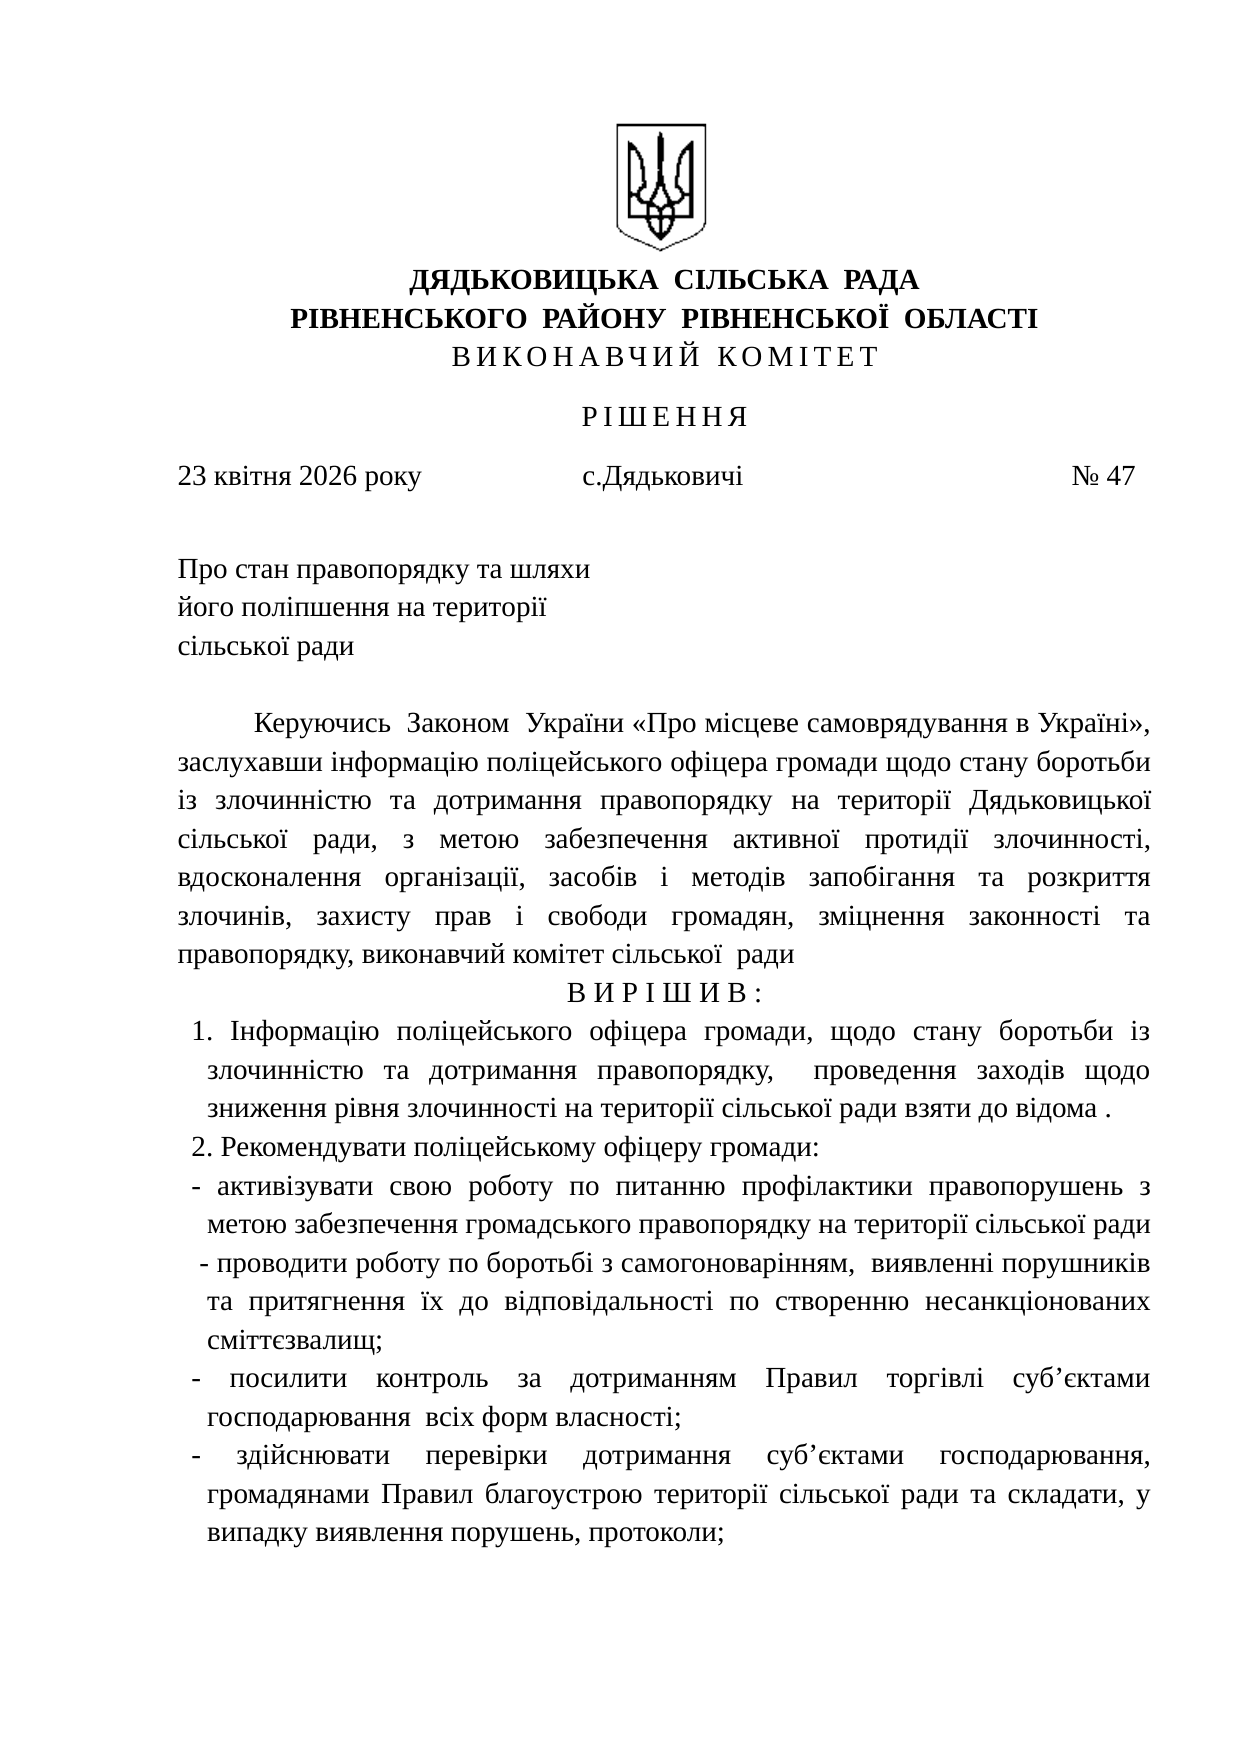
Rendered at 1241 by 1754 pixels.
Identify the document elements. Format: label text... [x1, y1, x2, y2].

text - активізувати свою роботу по питанню профілактики правопорушень з метою забезпечення громадського правопорядку на території сільської ради [191, 1168, 1152, 1240]
text ДЯДЬКОВИЦЬКА СІЛЬСЬКА РАДА РІВНЕНСЬКОГО РАЙОНУ РІВНЕНСЬКОЇ ОБЛАСТІ [177, 118, 1152, 334]
text Про стан правопорядку та шляхи його поліпшення на території сільської ради [177, 551, 650, 662]
text РІШЕННЯ [177, 399, 1152, 432]
text 2. Рекомендувати поліцейському офіцеру громади: [191, 1129, 1152, 1163]
text - посилити контроль за дотриманням Правил торгівлі суб’єктами господарювання всіх форм власності; [191, 1360, 1152, 1432]
text ВИКОНАВЧИЙ КОМІТЕТ [177, 339, 1152, 373]
text В И Р І Ш И В : [177, 975, 1152, 1008]
text 23 квітня 2026 року с.Дядьковичі № 47 [177, 458, 1152, 492]
text - здійснювати перевірки дотримання суб’єктами господарювання, громадянами Правил благоустрою території сільської ради та складати, у випадку виявлення порушень, протоколи; [191, 1437, 1152, 1548]
text 1. Інформацію поліцейського офіцера громади, щодо стану боротьби із злочинністю та дотримання правопорядку, проведення заходів щодо зниження рівня злочинності на території сільської ради взяти до відома . [191, 1013, 1152, 1124]
text Керуючись Законом України «Про місцеве самоврядування в Україні», заслухавши інформацію поліцейського офіцера громади щодо стану боротьби із злочинністю та дотримання правопорядку на території Дядьковицької сільської ради, з метою забезпечення активної протидії злочинності, вдосконалення організації, засобів і методів запобігання та розкриття злочинів, захисту прав і свободи громадян, зміцнення законності та правопорядку, виконавчий комітет сільської ради [177, 705, 1152, 970]
text - проводити роботу по боротьбі з самогоноварінням, виявленні порушників та притягнення їх до відповідальності по створенню несанкціонованих сміттєзвалищ; [191, 1245, 1152, 1355]
